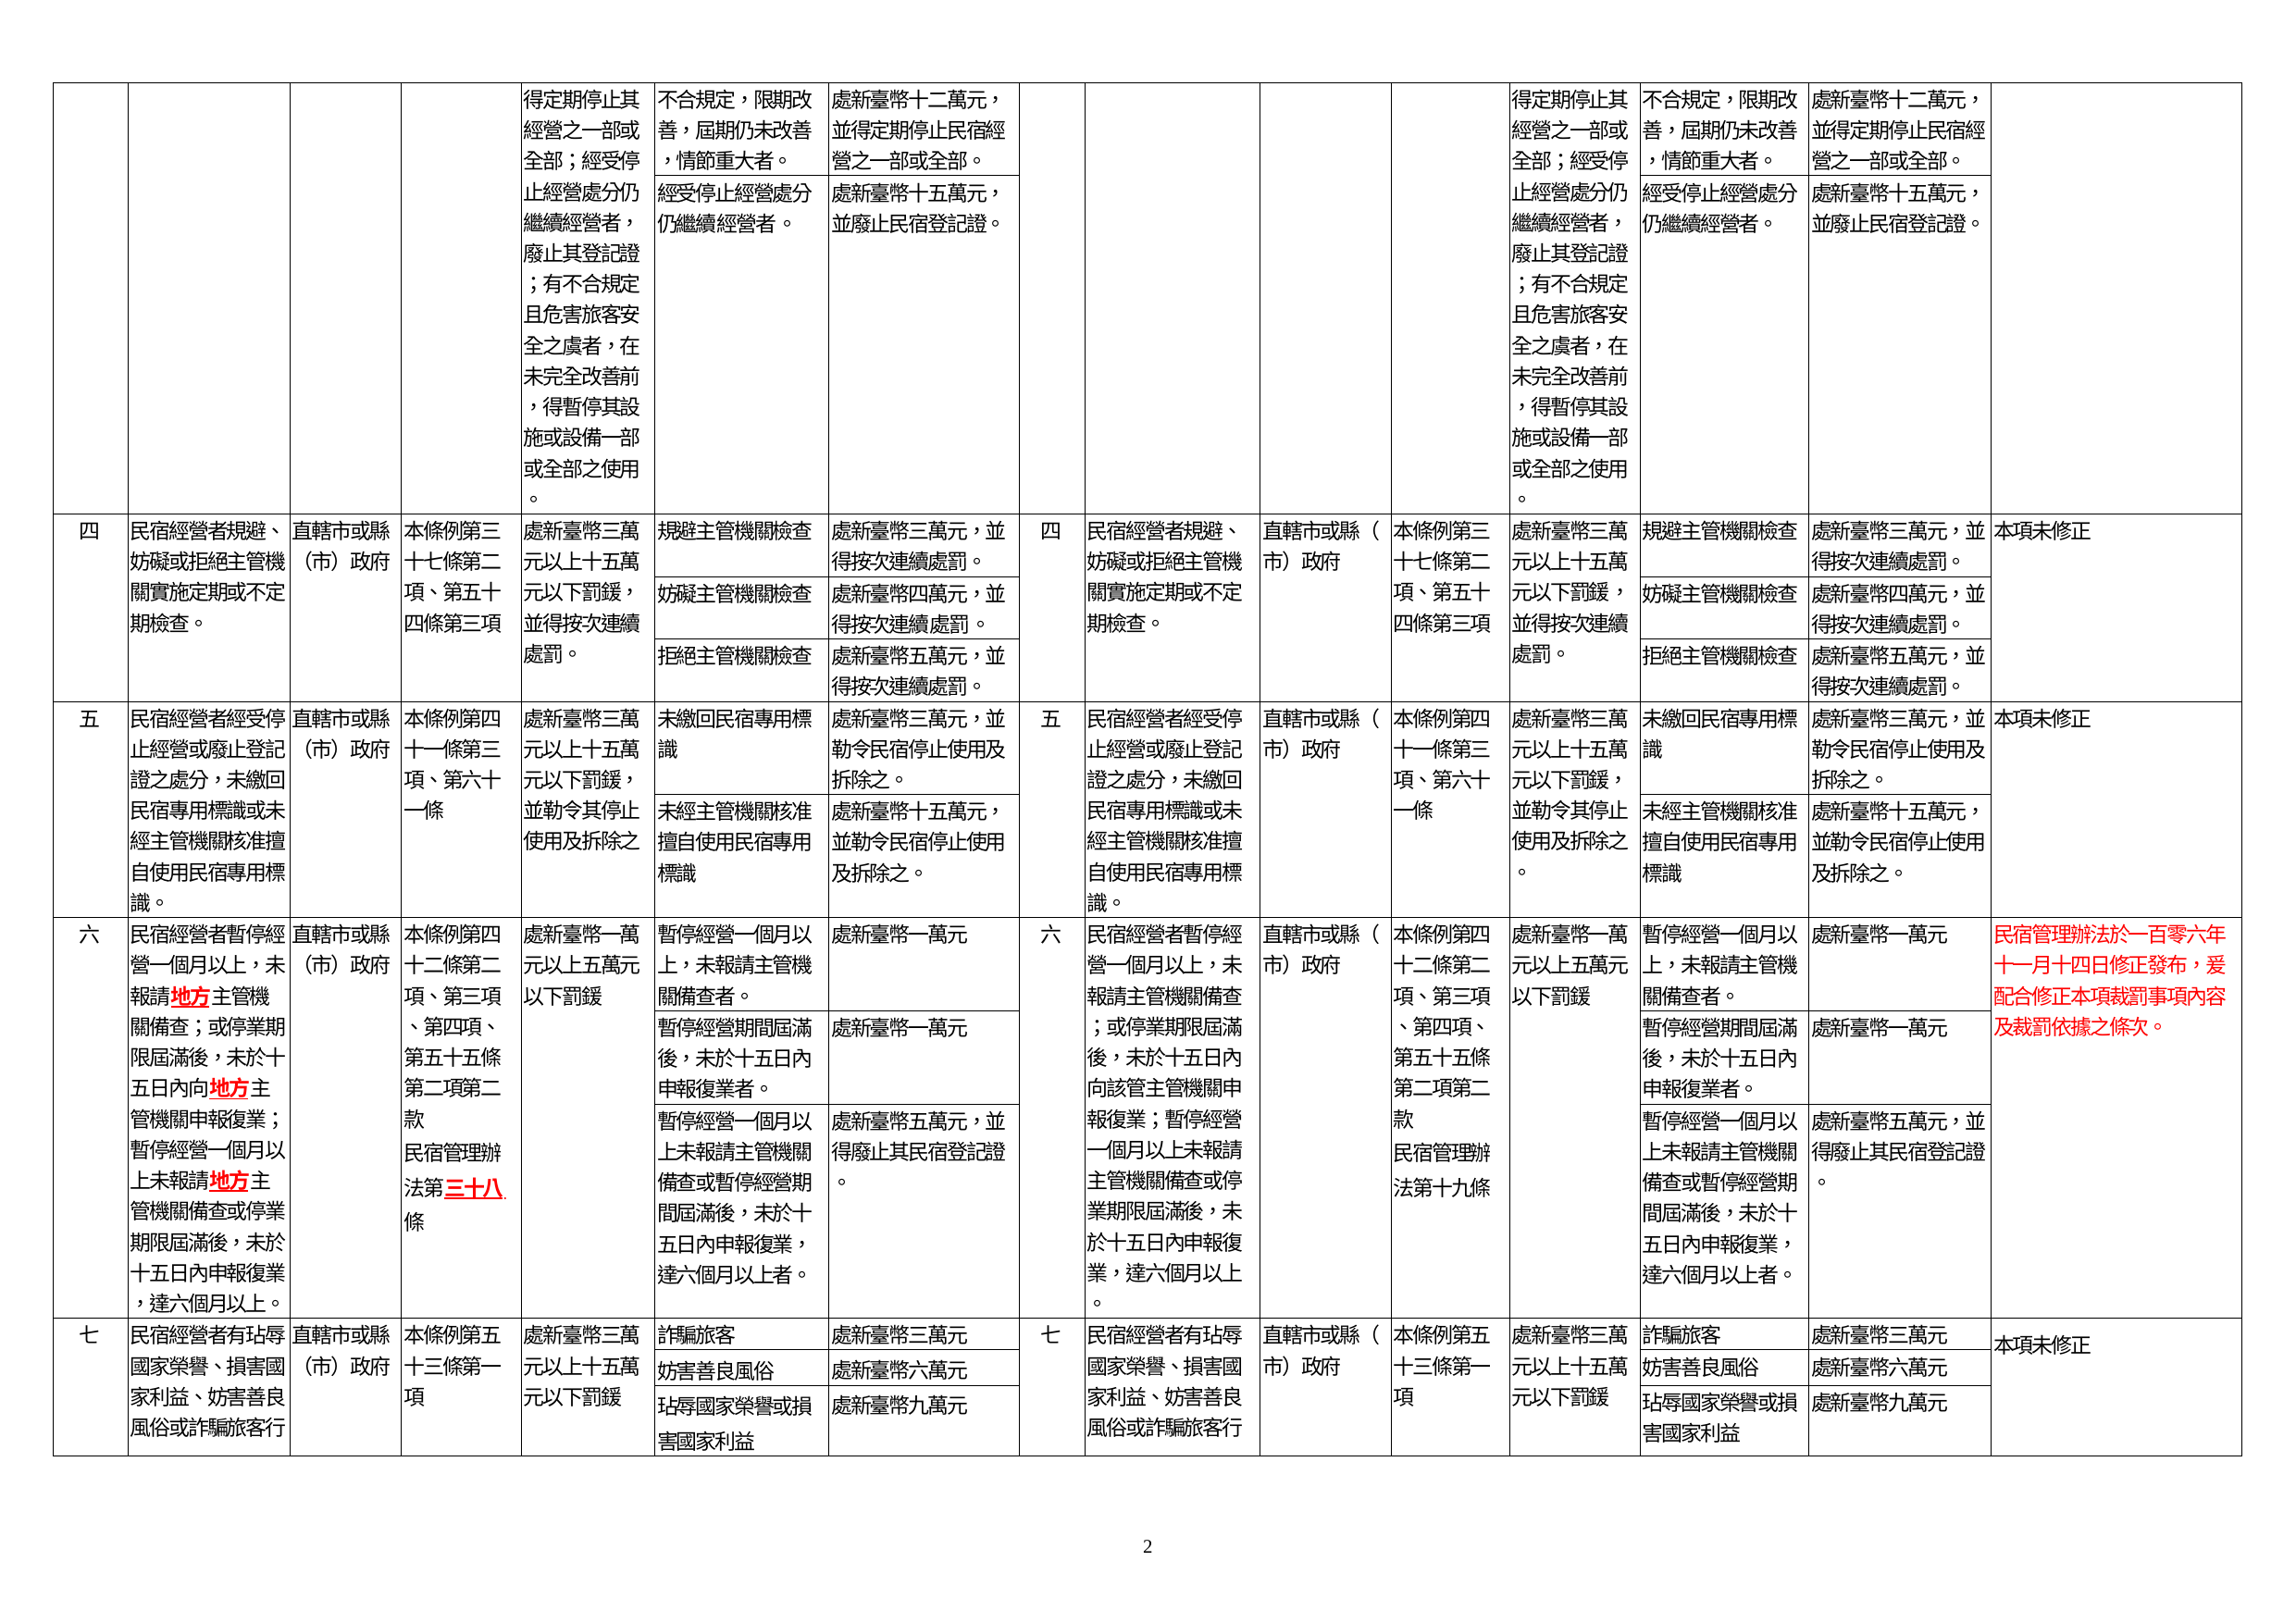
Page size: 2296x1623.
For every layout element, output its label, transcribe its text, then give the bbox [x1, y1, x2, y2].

table_cell 玷辱國家榮譽或損害國家利益 [1641, 1386, 1808, 1456]
table_cell 處新臺幣十五萬元，並勒令民宿停止使用及拆除之。 [1809, 795, 1991, 917]
table_cell 未經主管機關核准擅自使用民宿專用標識 [655, 795, 828, 917]
table_cell 處新臺幣三萬元以上十五萬元以下罰鍰，並勒令其停止使用及拆除之 [522, 702, 654, 917]
table_cell 六 [1020, 918, 1085, 1318]
table_cell 本項未修正 [1992, 514, 2241, 700]
table_cell [129, 83, 290, 514]
table_cell 民宿經營者規避、妨礙或拒絕主管機關實施定期或不定期檢查。 [1086, 514, 1260, 700]
table_cell [402, 83, 521, 514]
table_cell 未繳回民宿專用標識 [655, 702, 828, 794]
table_cell 處新臺幣三萬元以上十五萬元以下罰鍰 [1510, 1319, 1640, 1456]
table_cell 處新臺幣五萬元，並得廢止其民宿登記證。 [1809, 1105, 1991, 1318]
table_cell 五 [1020, 702, 1085, 917]
table_cell 處新臺幣九萬元 [829, 1386, 1019, 1456]
table_cell 直轄市或縣（市）政府 [1260, 514, 1391, 700]
table_cell 拒絕主管機關檢查 [655, 639, 828, 700]
table_cell 直轄市或縣（市）政府 [1260, 1319, 1391, 1456]
table_cell 本項未修正 [1992, 702, 2241, 917]
table_cell 未經主管機關核准擅自使用民宿專用標識 [1641, 795, 1808, 917]
table_cell 直轄市或縣（市）政府 [1260, 702, 1391, 917]
table_cell 拒絕主管機關檢查 [1641, 639, 1808, 700]
table_cell 規避主管機關檢查 [655, 514, 828, 576]
table_cell 直轄市或縣（市）政府 [291, 702, 401, 917]
table_cell 暫停經營一個月以上未報請主管機關備查或暫停經營期間屆滿後，未於十五日內申報復業，達六個月以上者。 [1641, 1105, 1808, 1318]
table_cell 本條例第三十七條第二項、第五十四條第三項 [1392, 514, 1509, 700]
table_cell 處新臺幣一萬元 [829, 1011, 1019, 1103]
table_cell [291, 83, 401, 514]
table_cell 處新臺幣三萬元以上十五萬元以下罰鍰，並得按次連續處罰。 [1510, 514, 1640, 700]
table_cell 處新臺幣三萬元以上十五萬元以下罰鍰，並得按次連續處罰。 [522, 514, 654, 700]
table_cell [1020, 83, 1085, 514]
table_cell 本項未修正 [1992, 1319, 2241, 1456]
table_cell 規避主管機關檢查 [1641, 514, 1808, 576]
table_cell 本條例第四十二條第二項、第三項、第四項、第五十五條第二項第二款 民宿管理辦法第三十八條 [402, 918, 521, 1318]
table_cell 妨害善良風俗 [1641, 1350, 1808, 1385]
table_cell [1086, 83, 1260, 514]
table_cell 妨礙主管機關檢查 [655, 577, 828, 638]
table_cell 處新臺幣一萬元 [829, 918, 1019, 1010]
table_cell 六 [54, 918, 128, 1318]
table_cell 民宿經營者規避、妨礙或拒絕主管機關實施定期或不定期檢查。 [129, 514, 290, 700]
table_cell 直轄市或縣（市）政府 [291, 918, 401, 1318]
table_cell [1992, 83, 2241, 514]
table_cell 未繳回民宿專用標識 [1641, 702, 1808, 794]
table_cell 處新臺幣一萬元 [1809, 918, 1991, 1010]
table_cell [54, 83, 128, 514]
table_cell 七 [54, 1319, 128, 1456]
table_cell 民宿經營者有玷辱國家榮譽、損害國家利益、妨害善良風俗或詐騙旅客行 [1086, 1319, 1260, 1456]
table_cell 處新臺幣一萬元以上五萬元以下罰鍰 [1510, 918, 1640, 1318]
table_cell 處新臺幣十五萬元，並廢止民宿登記證。 [829, 176, 1019, 514]
table_cell 處新臺幣十五萬元，並勒令民宿停止使用及拆除之。 [829, 795, 1019, 917]
table_cell 經受停止經營處分仍繼續經營者。 [1641, 176, 1808, 514]
table_cell 直轄市或縣（市）政府 [291, 514, 401, 700]
table_cell 暫停經營一個月以上未報請主管機關備查或暫停經營期間屆滿後，未於十五日內申報復業，達六個月以上者。 [655, 1105, 828, 1318]
table_cell 處新臺幣三萬元以上十五萬元以下罰鍰，並勒令其停止使用及拆除之。 [1510, 702, 1640, 917]
table_cell 七 [1020, 1319, 1085, 1456]
table_cell 處新臺幣十五萬元，並廢止民宿登記證。 [1809, 176, 1991, 514]
table_cell 民宿經營者有玷辱國家榮譽、損害國家利益、妨害善良風俗或詐騙旅客行 [129, 1319, 290, 1456]
table_cell 四 [54, 514, 128, 700]
table_cell 處新臺幣九萬元 [1809, 1386, 1991, 1456]
table_cell 處新臺幣三萬元以上十五萬元以下罰鍰 [522, 1319, 654, 1456]
table_cell 本條例第四十二條第二項、第三項、第四項、第五十五條第二項第二款 民宿管理辦法第十九條 [1392, 918, 1509, 1318]
table_cell 民宿管理辦法於一百零六年十一月十四日修正發布，爰配合修正本項裁罰事項內容及裁罰依據之條次。 [1992, 918, 2241, 1318]
table_cell [1260, 83, 1391, 514]
table_cell 直轄市或縣（市）政府 [291, 1319, 401, 1456]
table_cell 本條例第四十一條第三項、第六十一條 [402, 702, 521, 917]
table_cell [1392, 83, 1509, 514]
table_cell 本條例第三十七條第二項、第五十四條第三項 [402, 514, 521, 700]
table_cell 本條例第五十三條第一項 [1392, 1319, 1509, 1456]
table_cell 四 [1020, 514, 1085, 700]
table_cell 處新臺幣一萬元 [1809, 1011, 1991, 1103]
table_cell 經受停止經營處分仍繼續經營者。 [655, 176, 828, 514]
table_cell 直轄市或縣（市）政府 [1260, 918, 1391, 1318]
table_cell 處新臺幣一萬元以上五萬元以下罰鍰 [522, 918, 654, 1318]
table_cell 處新臺幣五萬元，並得廢止其民宿登記證。 [829, 1105, 1019, 1318]
table_cell 五 [54, 702, 128, 917]
table_cell 本條例第五十三條第一項 [402, 1319, 521, 1456]
table_cell 妨礙主管機關檢查 [1641, 577, 1808, 638]
table_cell 本條例第四十一條第三項、第六十一條 [1392, 702, 1509, 917]
table_cell 處新臺幣六萬元 [1809, 1350, 1991, 1385]
